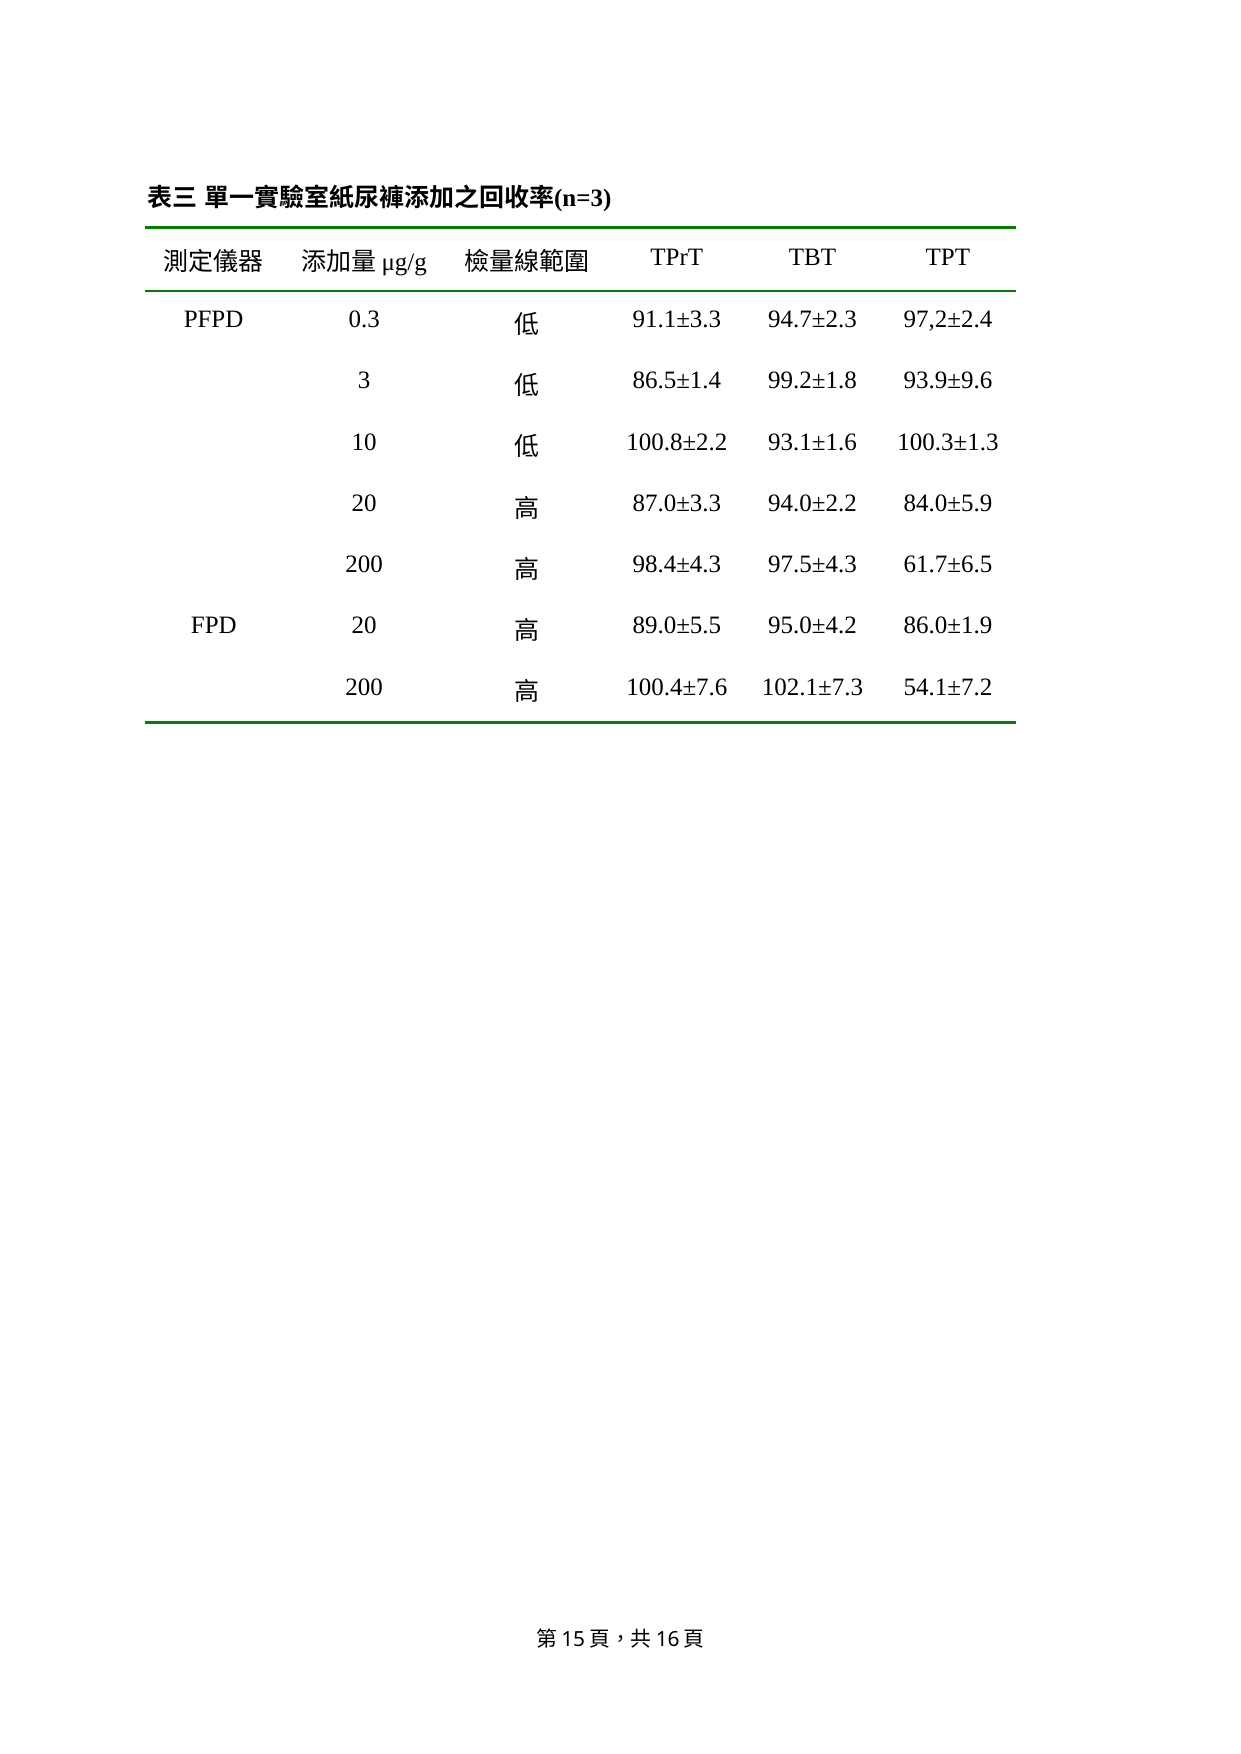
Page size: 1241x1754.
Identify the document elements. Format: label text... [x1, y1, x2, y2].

table_cell 54.1±7.2 [879, 659, 1016, 721]
table_cell PFPD [145, 292, 282, 353]
table_header TBT [745, 229, 879, 290]
table_header 測定儀器 [145, 229, 282, 290]
table_cell 100.8±2.2 [608, 414, 745, 476]
table_cell 100.4±7.6 [608, 659, 745, 721]
table_cell 93.9±9.6 [879, 353, 1016, 414]
table_cell FPD [145, 598, 282, 659]
table_cell 100.3±1.3 [879, 414, 1016, 476]
table_cell 93.1±1.6 [745, 414, 879, 476]
table_cell 102.1±7.3 [745, 659, 879, 721]
table_cell 86.5±1.4 [608, 353, 745, 414]
table_header TPT [879, 229, 1016, 290]
table_header 檢量線範圍 [446, 229, 608, 290]
table_cell 86.0±1.9 [879, 598, 1016, 659]
table_cell 89.0±5.5 [608, 598, 745, 659]
table_cell 200 [282, 659, 446, 721]
table_cell 高 [446, 476, 608, 537]
table_cell 高 [446, 598, 608, 659]
table_cell 94.0±2.2 [745, 476, 879, 537]
table_cell 20 [282, 598, 446, 659]
table_cell 99.2±1.8 [745, 353, 879, 414]
table_cell 高 [446, 537, 608, 598]
table_cell 0.3 [282, 292, 446, 353]
table_cell 98.4±4.3 [608, 537, 745, 598]
table_cell 3 [282, 353, 446, 414]
table_cell [145, 537, 282, 598]
table_cell 高 [446, 659, 608, 721]
table_cell [145, 476, 282, 537]
table_cell 97,2±2.4 [879, 292, 1016, 353]
table_cell 低 [446, 292, 608, 353]
table_cell 94.7±2.3 [745, 292, 879, 353]
text 表三 單一實驗室紙尿褲添加之回收率(n=3) [148, 177, 1092, 213]
table_cell 91.1±3.3 [608, 292, 745, 353]
table_cell [145, 353, 282, 414]
table_cell 10 [282, 414, 446, 476]
table_cell 87.0±3.3 [608, 476, 745, 537]
table_header TPrT [608, 229, 745, 290]
table_cell 95.0±4.2 [745, 598, 879, 659]
table_cell 200 [282, 537, 446, 598]
table_cell 97.5±4.3 [745, 537, 879, 598]
table_cell 低 [446, 353, 608, 414]
table_header 添加量μg/g [282, 229, 446, 290]
table_cell [145, 414, 282, 476]
table_cell 61.7±6.5 [879, 537, 1016, 598]
table_cell 低 [446, 414, 608, 476]
table_cell 20 [282, 476, 446, 537]
table_cell 84.0±5.9 [879, 476, 1016, 537]
table_cell [145, 659, 282, 721]
